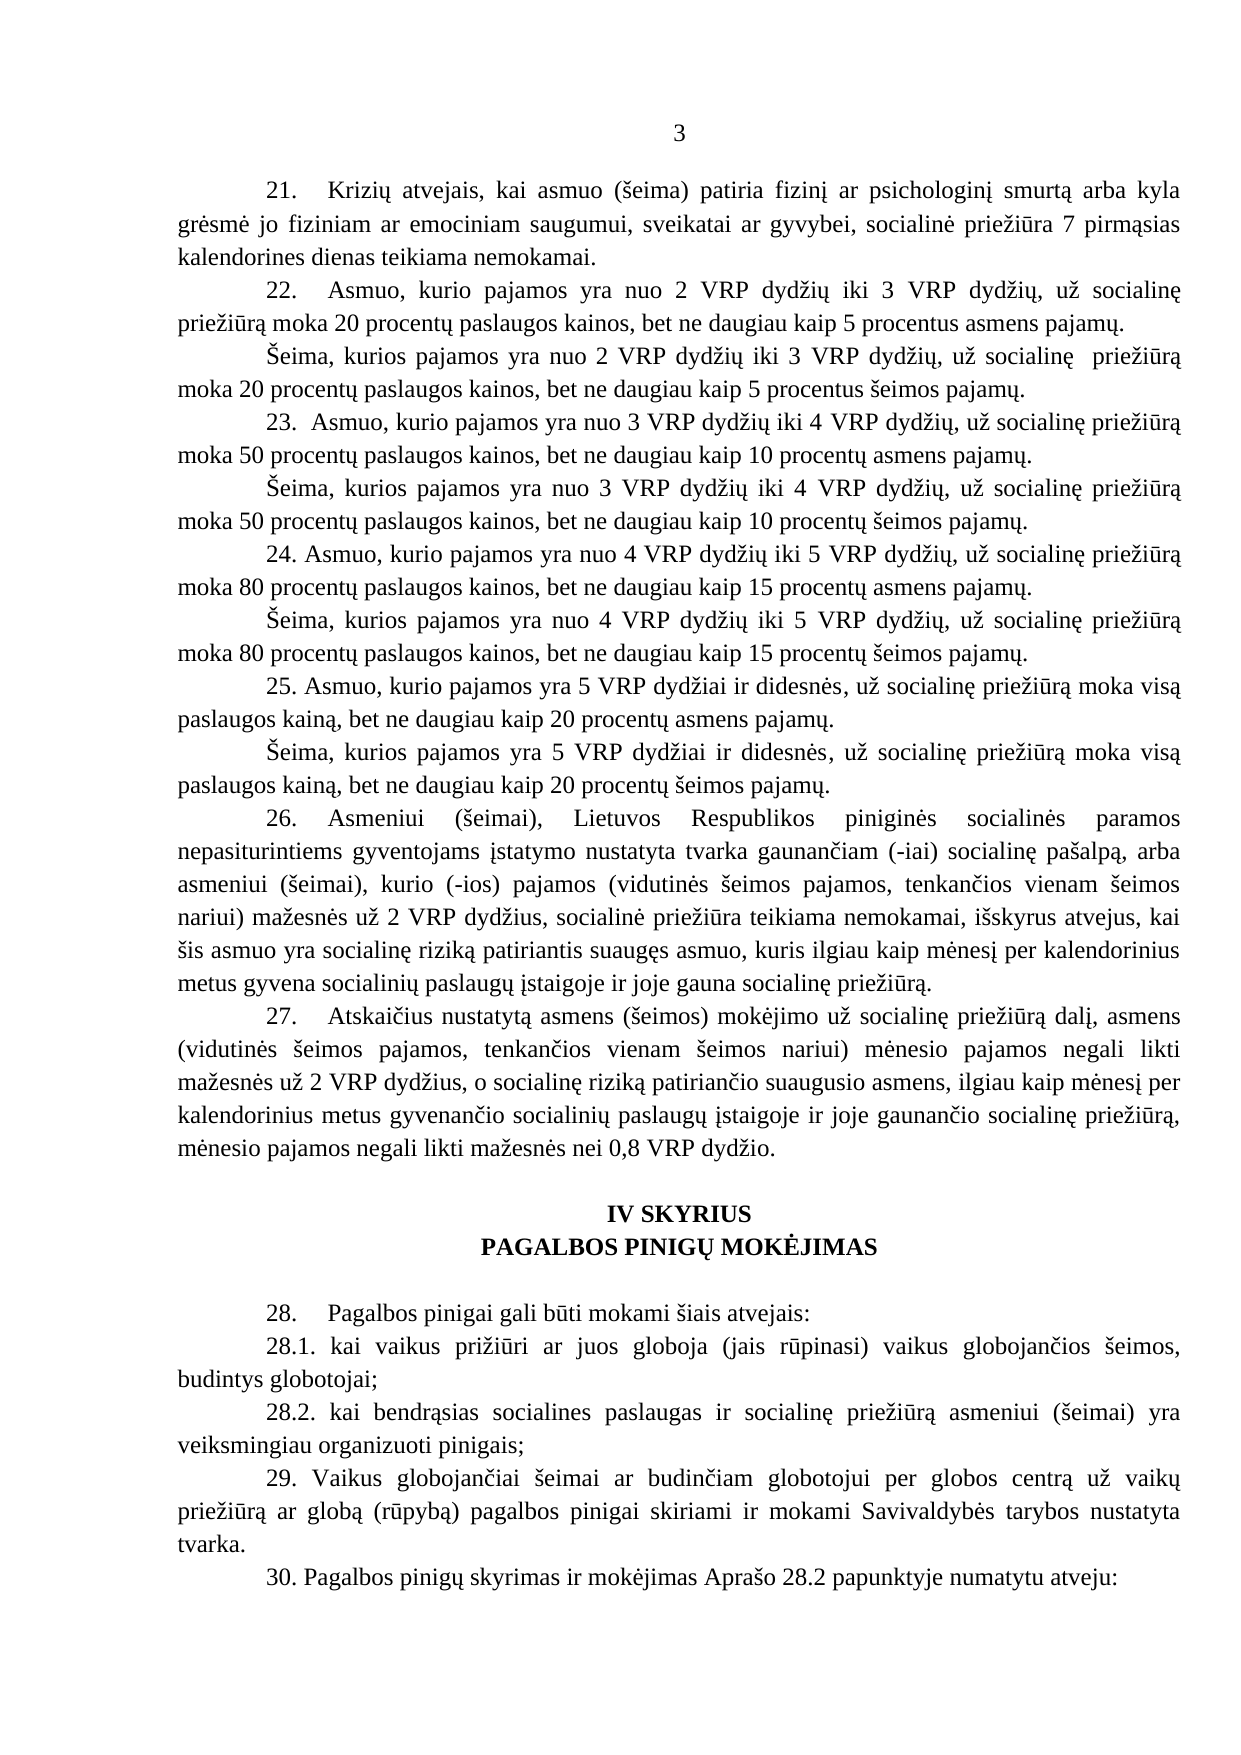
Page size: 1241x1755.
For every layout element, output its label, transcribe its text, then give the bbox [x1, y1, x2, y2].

text 25. Asmuo, kurio pajamos yra 5 VRP dydžiai ir didesnės, už socialinę priežiūrą moka visą paslaugos kainą, bet ne daugiau kaip 20 procentų asmens pajamų. [177, 671, 1181, 733]
text 26. Asmeniui (šeimai), Lietuvos Respublikos piniginės socialinės paramos nepasiturintiems gyventojams įstatymo nustatyta tvarka gaunančiam (-iai) socialinę pašalpą, arba asmeniui (šeimai), kurio (-ios) pajamos (vidutinės šeimos pajamos, tenkančios vienam šeimos nariui) mažesnės už 2 VRP dydžius, socialinė priežiūra teikiama nemokamai, išskyrus atvejus, kai šis asmuo yra socialinę riziką patiriantis suaugęs asmuo, kuris ilgiau kaip mėnesį per kalendorinius metus gyvena socialinių paslaugų įstaigoje ir joje gauna socialinę priežiūrą. [177, 803, 1181, 997]
text IV SKYRIUS [177, 1199, 1181, 1228]
text 27. Atskaičius nustatytą asmens (šeimos) mokėjimo už socialinę priežiūrą dalį, asmens (vidutinės šeimos pajamos, tenkančios vienam šeimos nariui) mėnesio pajamos negali likti mažesnės už 2 VRP dydžius, o socialinę riziką patiriančio suaugusio asmens, ilgiau kaip mėnesį per kalendorinius metus gyvenančio socialinių paslaugų įstaigoje ir joje gaunančio socialinę priežiūrą, mėnesio pajamos negali likti mažesnės nei 0,8 VRP dydžio. [177, 1001, 1181, 1162]
text 29. Vaikus globojančiai šeimai ar budinčiam globotojui per globos centrą už vaikų priežiūrą ar globą (rūpybą) pagalbos pinigai skiriami ir mokami Savivaldybės tarybos nustatyta tvarka. [177, 1463, 1181, 1558]
text Šeima, kurios pajamos yra nuo 4 VRP dydžių iki 5 VRP dydžių, už socialinę priežiūrą moka 80 procentų paslaugos kainos, bet ne daugiau kaip 15 procentų šeimos pajamų. [177, 605, 1181, 667]
text PAGALBOS PINIGŲ MOKĖJIMAS [177, 1232, 1181, 1261]
text 24. Asmuo, kurio pajamos yra nuo 4 VRP dydžių iki 5 VRP dydžių, už socialinę priežiūrą moka 80 procentų paslaugos kainos, bet ne daugiau kaip 15 procentų asmens pajamų. [177, 539, 1181, 601]
text 30. Pagalbos pinigų skyrimas ir mokėjimas Aprašo 28.2 papunktyje numatytu atveju: [177, 1562, 1181, 1591]
text Šeima, kurios pajamos yra nuo 3 VRP dydžių iki 4 VRP dydžių, už socialinę priežiūrą moka 50 procentų paslaugos kainos, bet ne daugiau kaip 10 procentų šeimos pajamų. [177, 473, 1181, 534]
text 28.1. kai vaikus prižiūri ar juos globoja (jais rūpinasi) vaikus globojančios šeimos, budintys globotojai; [177, 1331, 1181, 1393]
text 28. Pagalbos pinigai gali būti mokami šiais atvejais: [177, 1298, 1181, 1327]
text 28.2. kai bendrąsias socialines paslaugas ir socialinę priežiūrą asmeniui (šeimai) yra veiksmingiau organizuoti pinigais; [177, 1397, 1181, 1459]
text Šeima, kurios pajamos yra 5 VRP dydžiai ir didesnės, už socialinę priežiūrą moka visą paslaugos kainą, bet ne daugiau kaip 20 procentų šeimos pajamų. [177, 737, 1181, 799]
text 22. Asmuo, kurio pajamos yra nuo 2 VRP dydžių iki 3 VRP dydžių, už socialinę priežiūrą moka 20 procentų paslaugos kainos, bet ne daugiau kaip 5 procentus asmens pajamų. [177, 275, 1181, 336]
text 21. Krizių atvejais, kai asmuo (šeima) patiria fizinį ar psichologinį smurtą arba kyla grėsmė jo fiziniam ar emociniam saugumui, sveikatai ar gyvybei, socialinė priežiūra 7 pirmąsias kalendorines dienas teikiama nemokamai. [177, 176, 1181, 270]
text Šeima, kurios pajamos yra nuo 2 VRP dydžių iki 3 VRP dydžių, už socialinę priežiūrą moka 20 procentų paslaugos kainos, bet ne daugiau kaip 5 procentus šeimos pajamų. [177, 341, 1181, 402]
text 23. Asmuo, kurio pajamos yra nuo 3 VRP dydžių iki 4 VRP dydžių, už socialinę priežiūrą moka 50 procentų paslaugos kainos, bet ne daugiau kaip 10 procentų asmens pajamų. [177, 407, 1181, 468]
